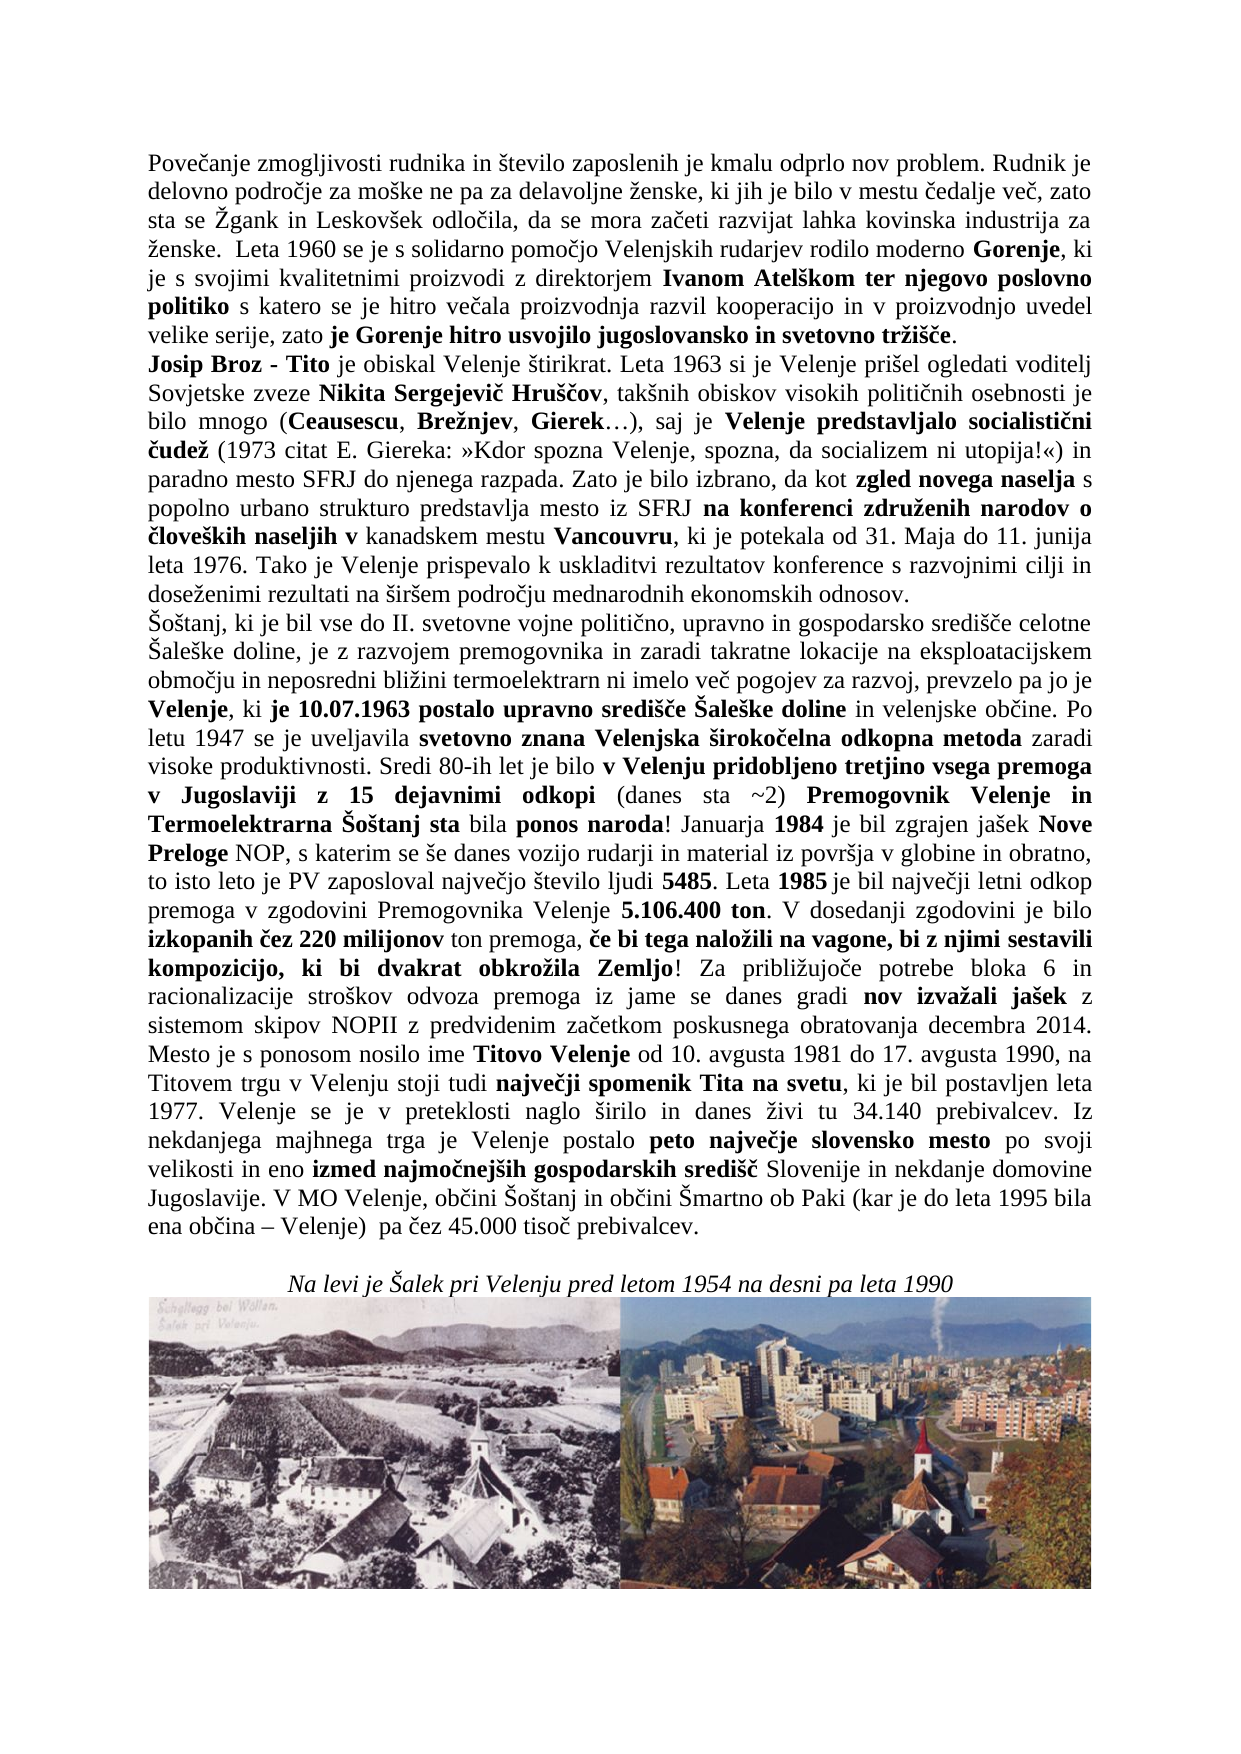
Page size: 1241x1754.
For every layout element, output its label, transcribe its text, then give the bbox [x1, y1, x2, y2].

text Povečanje zmogljivosti rudnika in število zaposlenih je kmalu odprlo nov problem. Rudnik je delovno področje za moške ne pa za delavoljne ženske, ki jih je bilo v mestu čedalje več, zato sta se Žgank in Leskovšek odločila, da se mora začeti razvijat lahka kovinska industrija za ženske. Leta 1960 se je s solidarno pomočjo Velenjskih rudarjev rodilo moderno Gorenje, ki je s svojimi kvalitetnimi proizvodi z direktorjem Ivanom Atelškom ter njegovo poslovno politiko s katero se je hitro večala proizvodnja razvil kooperacijo in v proizvodnjo uvedel velike serije, zato je Gorenje hitro usvojilo jugoslovansko in svetovno tržišče. [148, 148, 1093, 349]
text Josip Broz - Tito je obiskal Velenje štirikrat. Leta 1963 si je Velenje prišel ogledati voditelj Sovjetske zveze Nikita Sergejevič Hruščov, takšnih obiskov visokih političnih osebnosti je bilo mnogo (Ceausescu, Brežnjev, Gierek…), saj je Velenje predstavljalo socialistični čudež (1973 citat E. Giereka: »Kdor spozna Velenje, spozna, da socializem ni utopija!«) in paradno mesto SFRJ do njenega razpada. Zato je bilo izbrano, da kot zgled novega naselja s popolno urbano strukturo predstavlja mesto iz SFRJ na konferenci združenih narodov o človeških naseljih v kanadskem mestu Vancouvru, ki je potekala od 31. Maja do 11. junija leta 1976. Tako je Velenje prispevalo k uskladitvi rezultatov konference s razvojnimi cilji in doseženimi rezultati na širšem področju mednarodnih ekonomskih odnosov. [148, 349, 1093, 608]
picture [148, 1297, 1092, 1589]
text Šoštanj, ki je bil vse do II. svetovne vojne politično, upravno in gospodarsko središče celotne Šaleške doline, je z razvojem premogovnika in zaradi takratne lokacije na eksploatacijskem območju in neposredni bližini termoelektrarn ni imelo več pogojev za razvoj, prevzelo pa jo je Velenje, ki je 10.07.1963 postalo upravno središče Šaleške doline in velenjske občine. Po letu 1947 se je uveljavila svetovno znana Velenjska širokočelna odkopna metoda zaradi visoke produktivnosti. Sredi 80-ih let je bilo v Velenju pridobljeno tretjino vsega premoga v Jugoslaviji z 15 dejavnimi odkopi (danes sta ~2) Premogovnik Velenje in Termoelektrarna Šoštanj sta bila ponos naroda! Januarja 1984 je bil zgrajen jašek Nove Preloge NOP, s katerim se še danes vozijo rudarji in material iz površja v globine in obratno, to isto leto je PV zaposloval največjo število ljudi 5485. Leta 1985 je bil največji letni odkop premoga v zgodovini Premogovnika Velenje 5.106.400 ton. V dosedanji zgodovini je bilo izkopanih čez 220 milijonov ton premoga, če bi tega naložili na vagone, bi z njimi sestavili kompozicijo, ki bi dvakrat obkrožila Zemljo! Za približujoče potrebe bloka 6 in racionalizacije stroškov odvoza premoga iz jame se danes gradi nov izvažali jašek z sistemom skipov NOPII z predvidenim začetkom poskusnega obratovanja decembra 2014. Mesto je s ponosom nosilo ime Titovo Velenje od 10. avgusta 1981 do 17. avgusta 1990, na Titovem trgu v Velenju stoji tudi največji spomenik Tita na svetu, ki je bil postavljen leta 1977. Velenje se je v preteklosti naglo širilo in danes živi tu 34.140 prebivalcev. Iz nekdanjega majhnega trga je Velenje postalo peto največje slovensko mesto po svoji velikosti in eno izmed najmočnejših gospodarskih središč Slovenije in nekdanje domovine Jugoslavije. V MO Velenje, občini Šoštanj in občini Šmartno ob Paki (kar je do leta 1995 bila ena občina – Velenje) pa čez 45.000 tisoč prebivalcev. [148, 608, 1093, 1240]
text Na levi je Šalek pri Velenju pred letom 1954 na desni pa leta 1990 [148, 1269, 1093, 1298]
